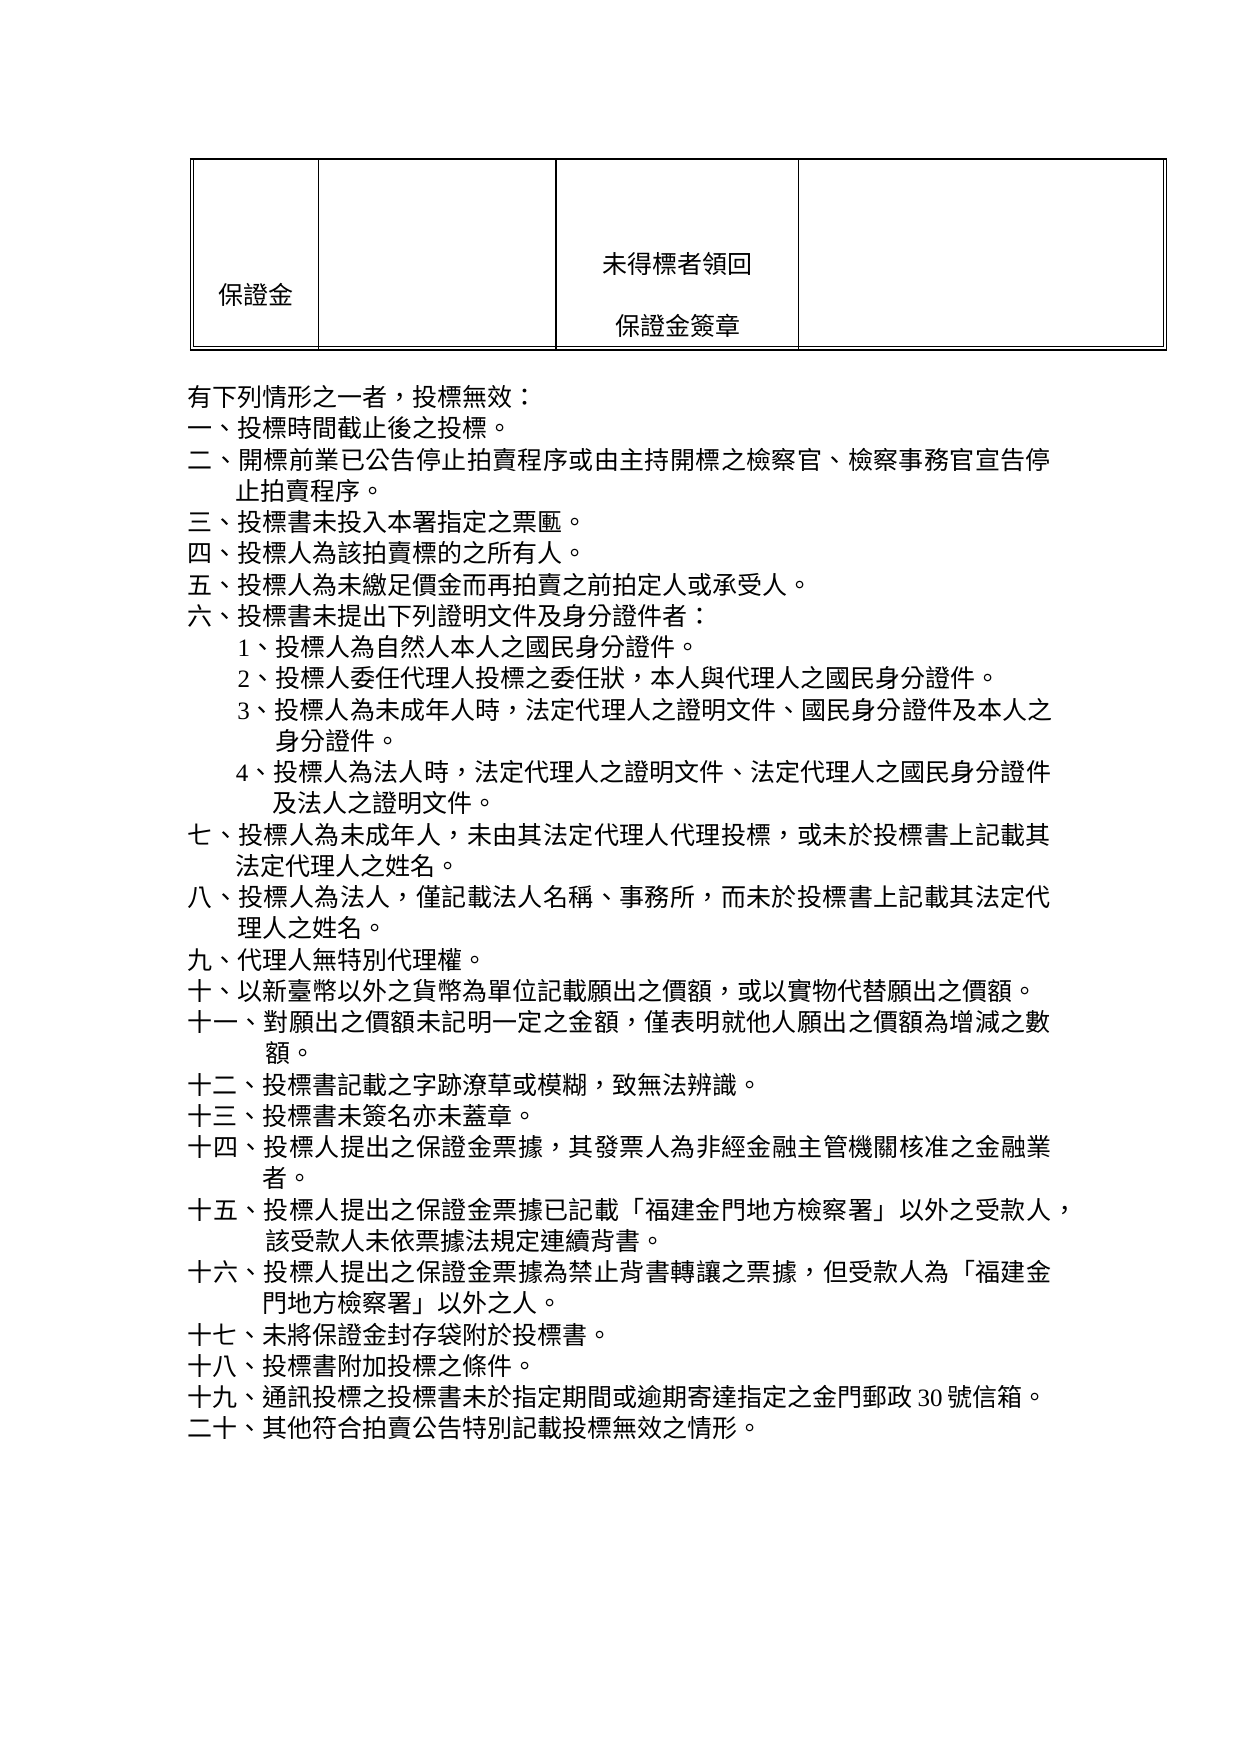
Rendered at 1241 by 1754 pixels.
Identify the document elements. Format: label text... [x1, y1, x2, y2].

text 1、投標人為自然人本人之國民身分證件。 [237, 632, 1053, 663]
table_cell 保證金 [194, 160, 318, 346]
text 十七、未將保證金封存袋附於投標書。 [187, 1319, 1053, 1350]
text 六、投標書未提出下列證明文件及身分證件者： [187, 600, 1053, 632]
text 五、投標人為未繳足價金而再拍賣之前拍定人或承受人。 [187, 569, 1053, 600]
text 十四、投標人提出之保證金票據，其發票人為非經金融主管機關核准之金融業者。 [187, 1132, 1053, 1194]
text 二十、其他符合拍賣公告特別記載投標無效之情形。 [187, 1413, 1053, 1444]
table_cell [799, 160, 1163, 346]
text 4、投標人為法人時，法定代理人之證明文件、法定代理人之國民身分證件及法人之證明文件。 [236, 757, 1053, 819]
text 十五、投標人提出之保證金票據已記載「福建金門地方檢察署」以外之受款人，該受款人未依票據法規定連續背書。 [187, 1194, 1053, 1257]
table_cell 未得標者領回 保證金簽章 [557, 160, 798, 346]
text 十、以新臺幣以外之貨幣為單位記載願出之價額，或以實物代替願出之價額。 [187, 975, 1053, 1007]
text 十二、投標書記載之字跡潦草或模糊，致無法辨識。 [187, 1069, 1053, 1100]
text 三、投標書未投入本署指定之票匭。 [187, 507, 1053, 538]
text 八、投標人為法人，僅記載法人名稱、事務所，而未於投標書上記載其法定代理人之姓名。 [187, 882, 1053, 944]
text 七、投標人為未成年人，未由其法定代理人代理投標，或未於投標書上記載其法定代理人之姓名。 [187, 819, 1053, 882]
text 十八、投標書附加投標之條件。 [187, 1350, 1053, 1382]
text 十一、對願出之價額未記明一定之金額，僅表明就他人願出之價額為增減之數額。 [187, 1007, 1053, 1069]
text 2、投標人委任代理人投標之委任狀，本人與代理人之國民身分證件。 [237, 663, 1053, 694]
text 有下列情形之一者，投標無效： [187, 382, 1053, 413]
table_cell [319, 160, 555, 346]
text 二、開標前業已公告停止拍賣程序或由主持開標之檢察官、檢察事務官宣告停止拍賣程序。 [187, 444, 1053, 507]
text 九、代理人無特別代理權。 [187, 944, 1053, 975]
text 一、投標時間截止後之投標。 [187, 413, 1053, 444]
text 十三、投標書未簽名亦未蓋章。 [187, 1100, 1053, 1132]
text 十九、通訊投標之投標書未於指定期間或逾期寄達指定之金門郵政30號信箱。 [187, 1382, 1053, 1413]
text 十六、投標人提出之保證金票據為禁止背書轉讓之票據，但受款人為「福建金門地方檢察署」以外之人。 [187, 1257, 1053, 1319]
text 3、投標人為未成年人時，法定代理人之證明文件、國民身分證件及本人之身分證件。 [237, 694, 1053, 757]
text 四、投標人為該拍賣標的之所有人。 [187, 538, 1053, 569]
